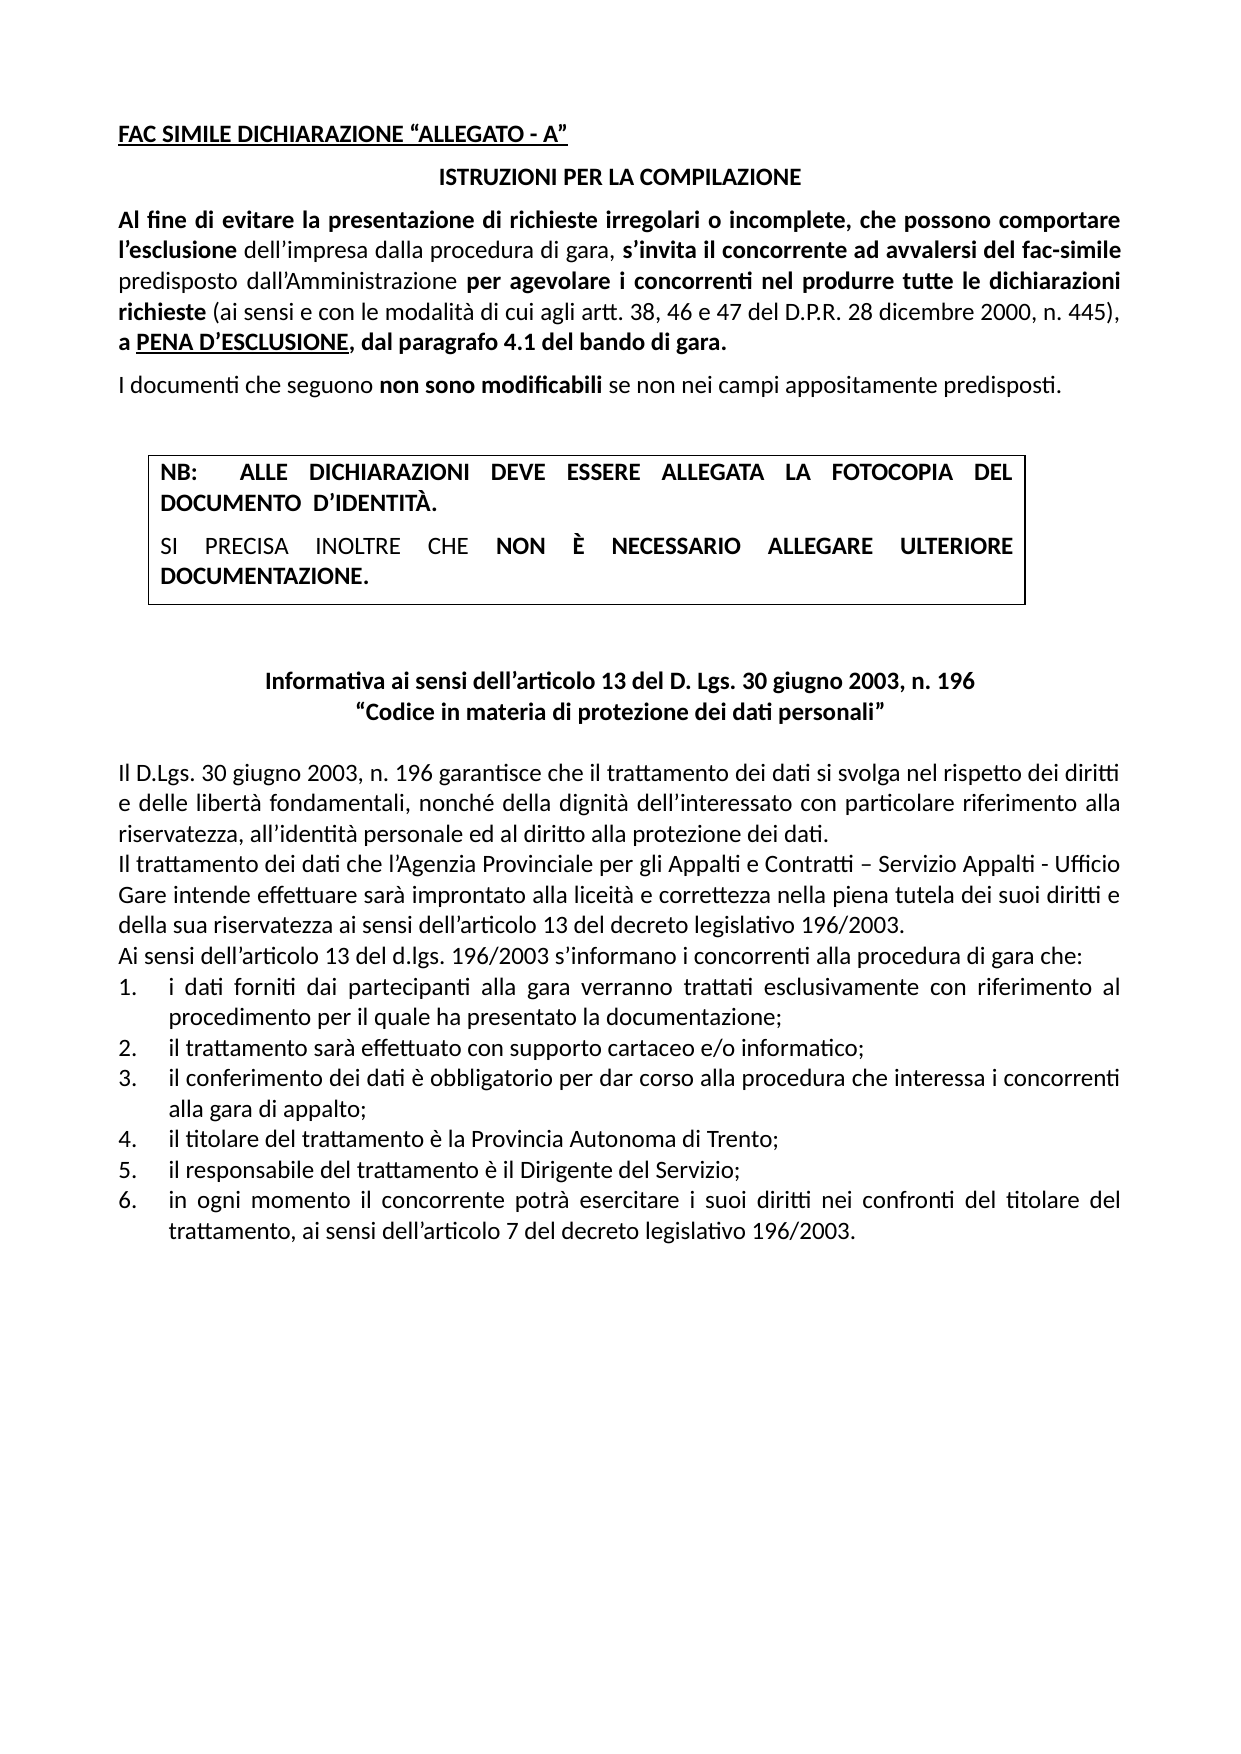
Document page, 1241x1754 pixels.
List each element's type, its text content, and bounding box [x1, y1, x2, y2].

table_header NB: ALLE DICHIARAZIONI DEVE ESSERE ALLEGATA LA FOTOCOPIA DEL DOCUMENTO D’IDENTITÀ. SI PRECISA INOLTRE CHE NON È NECESSARIO ALLEGARE ULTERIORE DOCUMENTAZIONE. [149, 456, 1024, 603]
text Informativa ai sensi dell’articolo 13 del D. Lgs. 30 giugno 2003, n. 196 [118, 666, 1122, 696]
text 6. in ogni momento il concorrente potrà esercitare i suoi diritti nei confronti del titolare del trattamento, ai sensi dell’articolo 7 del decreto legislativo 196/2003. [118, 1184, 1122, 1245]
text 5. il responsabile del trattamento è il Dirigente del Servizio; [118, 1154, 1122, 1184]
text 2. il trattamento sarà effettuato con supporto cartaceo e/o informatico; [118, 1032, 1122, 1062]
text Al fine di evitare la presentazione di richieste irregolari o incomplete, che possono comportare l’esclusione dell’impresa dalla procedura di gara, s’invita il concorrente ad avvalersi del fac-simile predisposto dall’Amministrazione per agevolare i concorrenti nel produrre tutte le dichiarazioni richieste (ai sensi e con le modalità di cui agli artt. 38, 46 e 47 del D.P.R. 28 dicembre 2000, n. 445), a PENA D’ESCLUSIONE, dal paragrafo 4.1 del bando di gara. [118, 204, 1122, 357]
text 4. il titolare del trattamento è la Provincia Autonoma di Trento; [118, 1123, 1122, 1154]
text Il trattamento dei dati che l’Agenzia Provinciale per gli Appalti e Contratti – Servizio Appalti - Ufficio Gare intende effettuare sarà improntato alla liceità e correttezza nella piena tutela dei suoi diritti e della sua riservatezza ai sensi dell’articolo 13 del decreto legislativo 196/2003. [118, 849, 1122, 940]
text Il D.Lgs. 30 giugno 2003, n. 196 garantisce che il trattamento dei dati si svolga nel rispetto dei diritti e delle libertà fondamentali, nonché della dignità dell’interessato con particolare riferimento alla riservatezza, all’identità personale ed al diritto alla protezione dei dati. [118, 757, 1122, 849]
text “Codice in materia di protezione dei dati personali” [118, 696, 1122, 727]
text ISTRUZIONI PER LA COMPILAZIONE [118, 161, 1122, 192]
text Ai sensi dell’articolo 13 del d.lgs. 196/2003 s’informano i concorrenti alla procedura di gara che: [118, 940, 1122, 971]
text 3. il conferimento dei dati è obbligatorio per dar corso alla procedura che interessa i concorrenti alla gara di appalto; [118, 1062, 1122, 1123]
text I documenti che seguono non sono modificabili se non nei campi appositamente predisposti. [118, 369, 1122, 400]
text FAC SIMILE DICHIARAZIONE “ALLEGATO - A” [118, 118, 1122, 149]
text 1. i dati forniti dai partecipanti alla gara verranno trattati esclusivamente con riferimento al procedimento per il quale ha presentato la documentazione; [118, 971, 1122, 1032]
